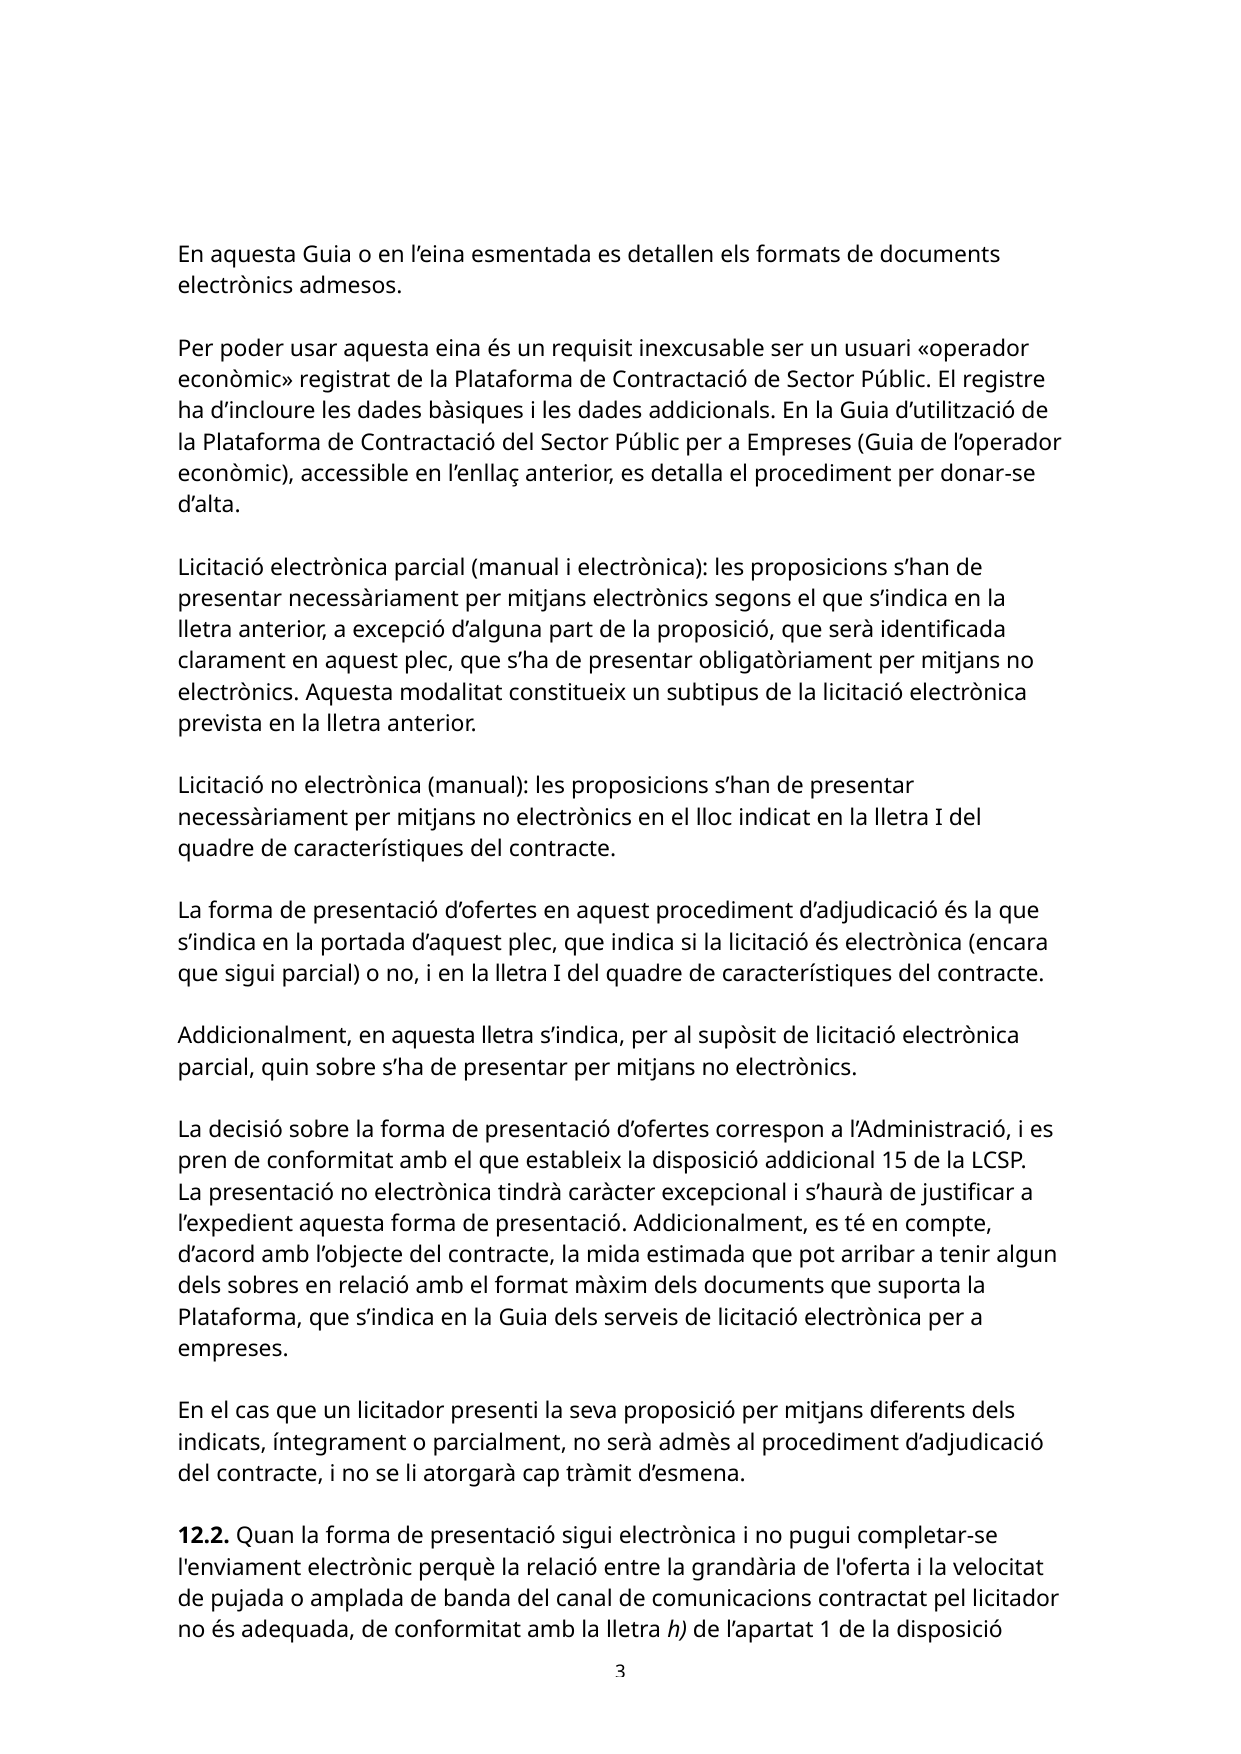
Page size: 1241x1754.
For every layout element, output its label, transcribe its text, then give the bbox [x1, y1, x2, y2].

text La presentació no electrònica tindrà caràcter excepcional i s’haurà de justificar a l’expedient aquesta forma de presentació. Addicionalment, es té en compte, d’acord amb l’objecte del contracte, la mida estimada que pot arribar a tenir algun dels sobres en relació amb el format màxim dels documents que suporta la Plataforma, que s’indica en la Guia dels serveis de licitació electrònica per a empreses. [177, 1176, 1063, 1363]
text La decisió sobre la forma de presentació d’ofertes correspon a l’Administració, i es pren de conformitat amb el que estableix la disposició addicional 15 de la LCSP. [177, 1113, 1063, 1176]
text En aquesta Guia o en l’eina esmentada es detallen els formats de documents electrònics admesos. [177, 238, 1063, 301]
text Per poder usar aquesta eina és un requisit inexcusable ser un usuari «operador econòmic» registrat de la Plataforma de Contractació de Sector Públic. El registre ha d’incloure les dades bàsiques i les dades addicionals. En la Guia d’utilització de la Plataforma de Contractació del Sector Públic per a Empreses (Guia de l’operador econòmic), accessible en l’enllaç anterior, es detalla el procediment per donar-se d’alta. [177, 332, 1063, 519]
text 12.2. Quan la forma de presentació sigui electrònica i no pugui completar-se l'enviament electrònic perquè la relació entre la grandària de l'oferta i la velocitat de pujada o amplada de banda del canal de comunicacions contractat pel licitador no és adequada, de conformitat amb la lletra h) de l’apartat 1 de la disposició [177, 1519, 1063, 1644]
text En el cas que un licitador presenti la seva proposició per mitjans diferents dels indicats, íntegrament o parcialment, no serà admès al procediment d’adjudicació del contracte, i no se li atorgarà cap tràmit d’esmena. [177, 1394, 1063, 1488]
text Licitació no electrònica (manual): les proposicions s’han de presentar necessàriament per mitjans no electrònics en el lloc indicat en la lletra I del quadre de característiques del contracte. [177, 769, 1063, 863]
text Addicionalment, en aquesta lletra s’indica, per al supòsit de licitació electrònica parcial, quin sobre s’ha de presentar per mitjans no electrònics. [177, 1019, 1063, 1082]
text La forma de presentació d’ofertes en aquest procediment d’adjudicació és la que s’indica en la portada d’aquest plec, que indica si la licitació és electrònica (encara que sigui parcial) o no, i en la lletra I del quadre de característiques del contracte. [177, 894, 1063, 988]
text Licitació electrònica parcial (manual i electrònica): les proposicions s’han de presentar necessàriament per mitjans electrònics segons el que s’indica en la lletra anterior, a excepció d’alguna part de la proposició, que serà identificada clarament en aquest plec, que s’ha de presentar obligatòriament per mitjans no electrònics. Aquesta modalitat constitueix un subtipus de la licitació electrònica prevista en la lletra anterior. [177, 551, 1063, 738]
